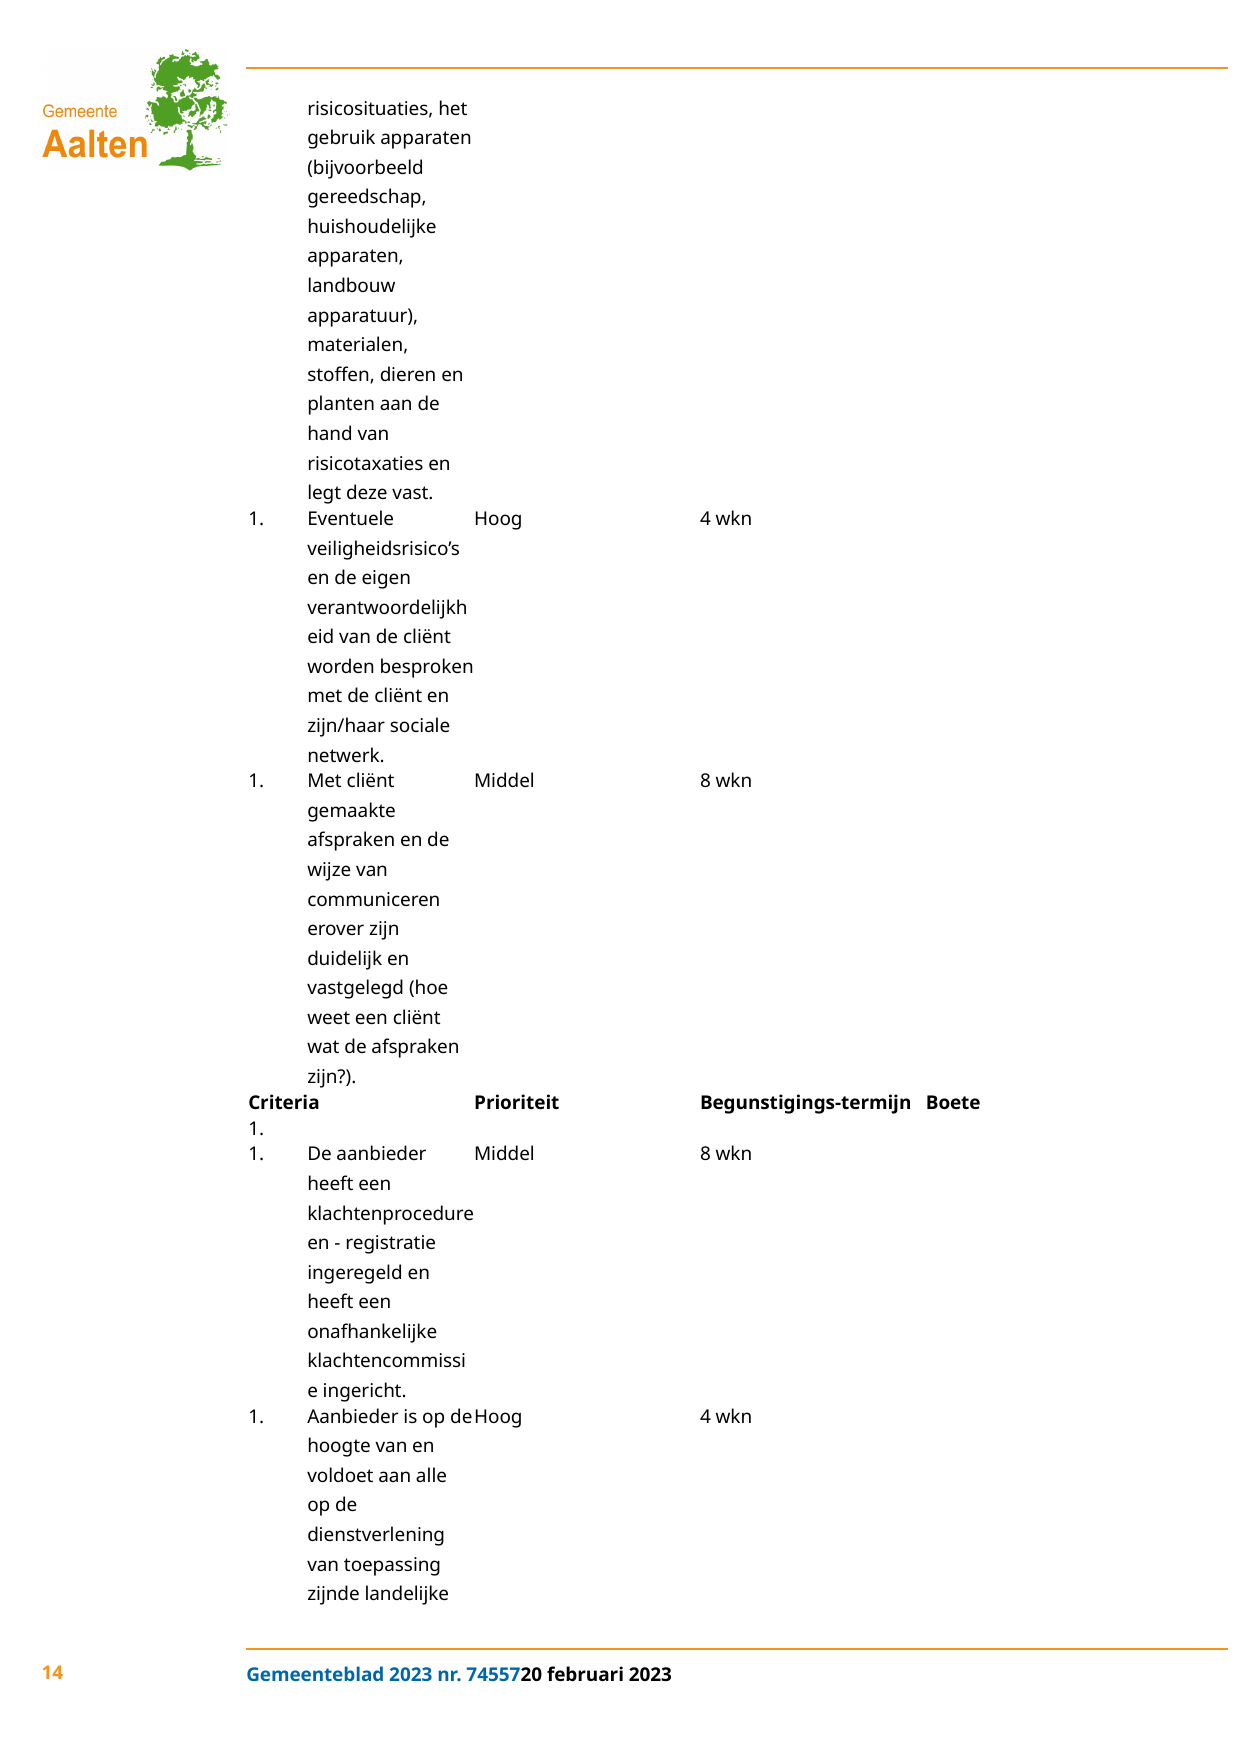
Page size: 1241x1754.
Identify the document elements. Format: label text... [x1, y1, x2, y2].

table_cell Middel [474, 768, 700, 1089]
table_cell [700, 95, 926, 505]
table_cell [926, 505, 1152, 767]
table_cell 4 wkn [700, 1403, 926, 1606]
table_cell Boete [926, 1089, 1152, 1115]
table_cell [474, 95, 700, 505]
table_cell De aanbieder heeft een klachtenprocedure en - registratie ingeregeld en heeft een onafhankelijke klachtencommissie ingericht. [248, 1141, 474, 1403]
table_cell Hoog [474, 505, 700, 767]
table_cell Eventuele veiligheidsrisico’s en de eigen verantwoordelijkheid van de cliënt worden besproken met de cliënt en zijn/haar sociale netwerk. [248, 505, 474, 767]
table_cell [926, 768, 1152, 1089]
table_cell Begunstigings-termijn [700, 1089, 926, 1115]
table_cell Criteria [248, 1089, 474, 1115]
table_cell [926, 95, 1152, 505]
table_cell [248, 1115, 474, 1141]
table_cell Hoog [474, 1403, 700, 1606]
table_cell Met cliënt gemaakte afspraken en de wijze van communiceren erover zijn duidelijk en vastgelegd (hoe weet een cliënt wat de afspraken zijn?). [248, 768, 474, 1089]
table_cell risicosituaties, het gebruik apparaten (bijvoorbeeld gereedschap, huishoudelijke apparaten, landbouw apparatuur), materialen, stoffen, dieren en planten aan de hand van risicotaxaties en legt deze vast. [248, 95, 474, 505]
table_cell [926, 1403, 1152, 1606]
table_cell [700, 1115, 926, 1141]
table_cell 8 wkn [700, 768, 926, 1089]
table_cell [926, 1141, 1152, 1403]
table_cell Prioriteit [474, 1089, 700, 1115]
table_cell 4 wkn [700, 505, 926, 767]
table_cell Middel [474, 1141, 700, 1403]
table_cell [474, 1115, 700, 1141]
table_cell [926, 1115, 1152, 1141]
table_cell 8 wkn [700, 1141, 926, 1403]
table_cell Aanbieder is op de hoogte van en voldoet aan alle op de dienstverlening van toepassing zijnde landelijke [248, 1403, 474, 1606]
picture [41, 47, 231, 172]
